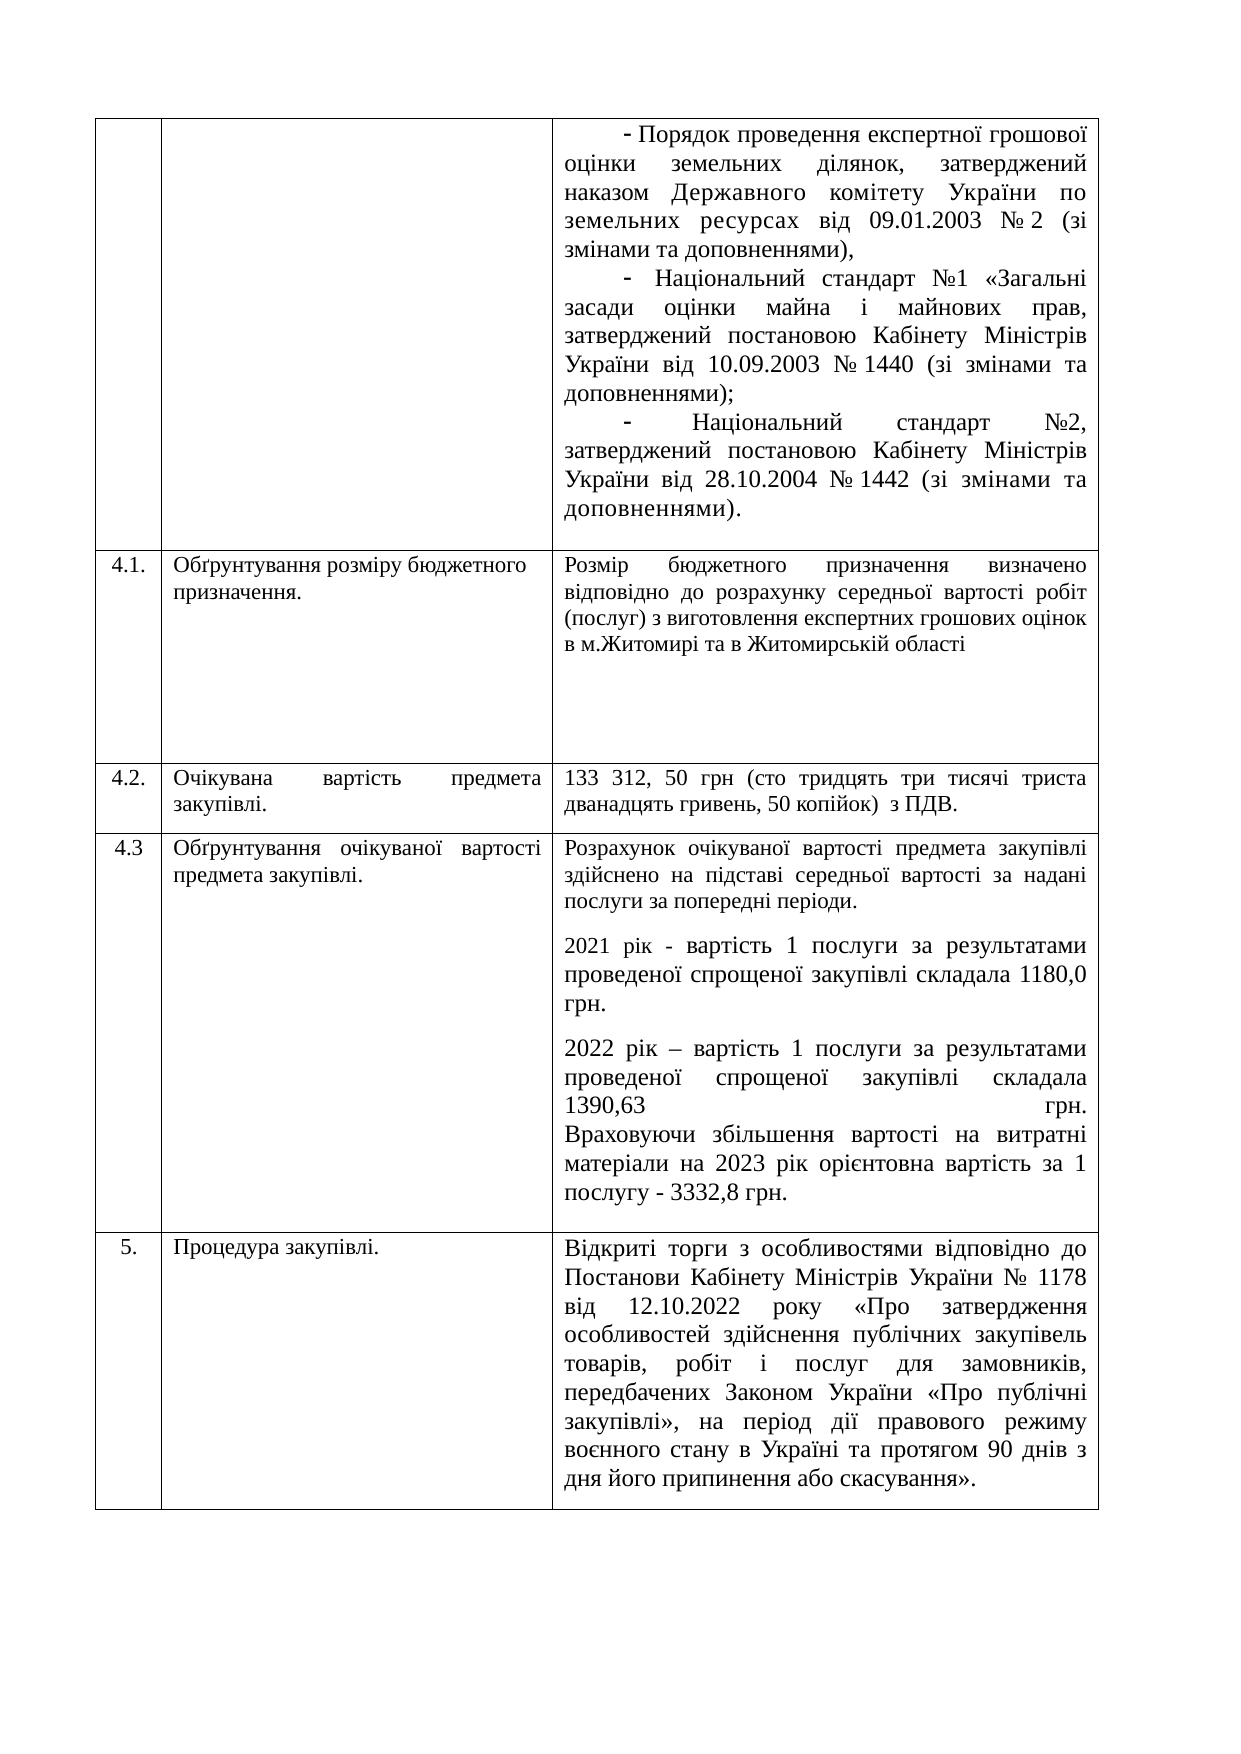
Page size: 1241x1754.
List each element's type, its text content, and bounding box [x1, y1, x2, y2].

table_cell 133 312, 50 грн (сто тридцять три тисячі триста дванадцять гривень, 50 копійок) з ПДВ. [553, 764, 1098, 833]
table_cell Розмір бюджетного призначення визначено відповідно до розрахунку середньої вартості робіт (послуг) з виготовлення експертних грошових оцінок в м.Житомирі та в Житомирській області [553, 551, 1098, 763]
table_cell Обґрунтування очікуваної вартості предмета закупівлі. [162, 834, 552, 1232]
table_cell Очікувана вартість предмета закупівлі. [162, 764, 552, 833]
table_cell Відкриті торги з особливостями відповідно до Постанови Кабінету Міністрів України № 1178 від 12.10.2022 року «Про затвердження особливостей здійснення публічних закупівель товарів, робіт і послуг для замовників, передбачених Законом України «Про публічні закупівлі», на період дії правового режиму воєнного стану в Україні та протягом 90 днів з дня його припинення або скасування». [553, 1233, 1098, 1509]
table_cell Процедура закупівлі. [162, 1233, 552, 1509]
table_cell [162, 119, 552, 550]
table_cell Порядок проведення експертної грошової оцінки земельних ділянок, затверджений наказом Державного комітету України по земельних ресурсах від 09.01.2003 № 2 (зі змінами та доповненнями), Національний стандарт №1 «Загальні засади оцінки майна і майнових прав, затверджений постановою Кабінету Міністрів України від 10.09.2003 № 1440 (зі змінами та доповненнями); Національний стандарт №2, затверджений постановою Кабінету Міністрів України від 28.10.2004 № 1442 (зі змінами та доповненнями). [553, 119, 1098, 550]
table_cell 5. [96, 1233, 161, 1509]
table_cell 4.1. [96, 551, 161, 763]
table_cell 4.3 [96, 834, 161, 1232]
table_cell 4.2. [96, 764, 161, 833]
table_cell Обґрунтування розміру бюджетного призначення. [162, 551, 552, 763]
table_cell [96, 119, 161, 550]
table_cell Розрахунок очікуваної вартості предмета закупівлі здійснено на підставі середньої вартості за надані послуги за попередні періоди. 2021 рік - вартість 1 послуги за результатами проведеної спрощеної закупівлі складала 1180,0 грн. 2022 рік – вартість 1 послуги за результатами проведеної спрощеної закупівлі складала 1390,63 грн. Враховуючи збільшення вартості на витратні матеріали на 2023 рік орієнтовна вартість за 1 послугу - 3332,8 грн. [553, 834, 1098, 1232]
